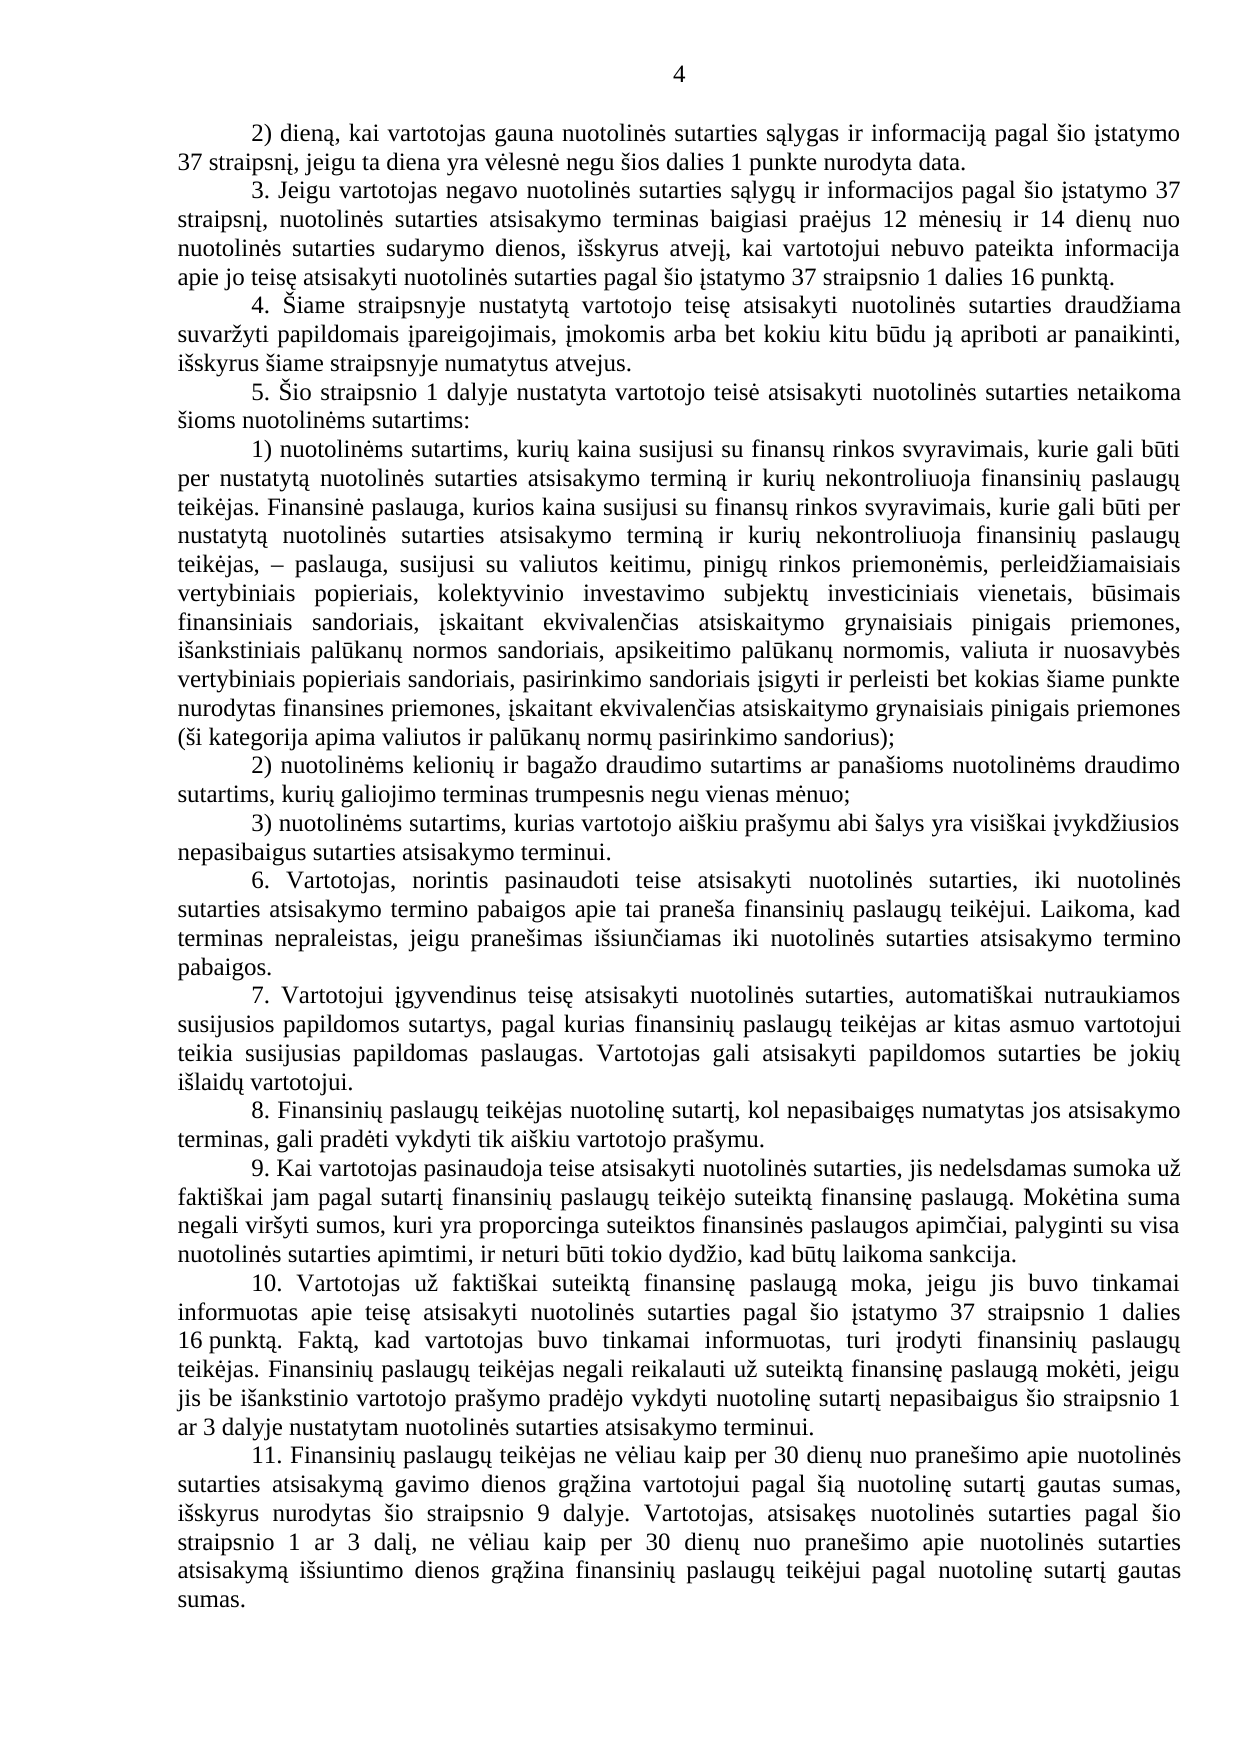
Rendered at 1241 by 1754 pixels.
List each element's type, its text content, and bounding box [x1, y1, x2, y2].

text 3. Jeigu vartotojas negavo nuotolinės sutarties sąlygų ir informacijos pagal šio įstatymo 37 straipsnį, nuotolinės sutarties atsisakymo terminas baigiasi praėjus 12 mėnesių ir 14 dienų nuo nuotolinės sutarties sudarymo dienos, išskyrus atvejį, kai vartotojui nebuvo pateikta informacija apie jo teisę atsisakyti nuotolinės sutarties pagal šio įstatymo 37 straipsnio 1 dalies 16 punktą. [177, 176, 1181, 291]
text 6. Vartotojas, norintis pasinaudoti teise atsisakyti nuotolinės sutarties, iki nuotolinės sutarties atsisakymo termino pabaigos apie tai praneša finansinių paslaugų teikėjui. Laikoma, kad terminas nepraleistas, jeigu pranešimas išsiunčiamas iki nuotolinės sutarties atsisakymo termino pabaigos. [177, 866, 1181, 981]
text 10. Vartotojas už faktiškai suteiktą finansinę paslaugą moka, jeigu jis buvo tinkamai informuotas apie teisę atsisakyti nuotolinės sutarties pagal šio įstatymo 37 straipsnio 1 dalies 16 punktą. Faktą, kad vartotojas buvo tinkamai informuotas, turi įrodyti finansinių paslaugų teikėjas. Finansinių paslaugų teikėjas negali reikalauti už suteiktą finansinę paslaugą mokėti, jeigu jis be išankstinio vartotojo prašymo pradėjo vykdyti nuotolinę sutartį nepasibaigus šio straipsnio 1 ar 3 dalyje nustatytam nuotolinės sutarties atsisakymo terminui. [177, 1268, 1181, 1441]
text 11. Finansinių paslaugų teikėjas ne vėliau kaip per 30 dienų nuo pranešimo apie nuotolinės sutarties atsisakymą gavimo dienos grąžina vartotojui pagal šią nuotolinę sutartį gautas sumas, išskyrus nurodytas šio straipsnio 9 dalyje. Vartotojas, atsisakęs nuotolinės sutarties pagal šio straipsnio 1 ar 3 dalį, ne vėliau kaip per 30 dienų nuo pranešimo apie nuotolinės sutarties atsisakymą išsiuntimo dienos grąžina finansinių paslaugų teikėjui pagal nuotolinę sutartį gautas sumas. [177, 1441, 1181, 1613]
text 3) nuotolinėms sutartims, kurias vartotojo aiškiu prašymu abi šalys yra visiškai įvykdžiusios nepasibaigus sutarties atsisakymo terminui. [177, 808, 1181, 866]
text 2) nuotolinėms kelionių ir bagažo draudimo sutartims ar panašioms nuotolinėms draudimo sutartims, kurių galiojimo terminas trumpesnis negu vienas mėnuo; [177, 751, 1181, 808]
text 2) dieną, kai vartotojas gauna nuotolinės sutarties sąlygas ir informaciją pagal šio įstatymo 37 straipsnį, jeigu ta diena yra vėlesnė negu šios dalies 1 punkte nurodyta data. [177, 118, 1181, 176]
text 7. Vartotojui įgyvendinus teisę atsisakyti nuotolinės sutarties, automatiškai nutraukiamos susijusios papildomos sutartys, pagal kurias finansinių paslaugų teikėjas ar kitas asmuo vartotojui teikia susijusias papildomas paslaugas. Vartotojas gali atsisakyti papildomos sutarties be jokių išlaidų vartotojui. [177, 981, 1181, 1096]
text 5. Šio straipsnio 1 dalyje nustatyta vartotojo teisė atsisakyti nuotolinės sutarties netaikoma šioms nuotolinėms sutartims: [177, 377, 1181, 434]
text 9. Kai vartotojas pasinaudoja teise atsisakyti nuotolinės sutarties, jis nedelsdamas sumoka už faktiškai jam pagal sutartį finansinių paslaugų teikėjo suteiktą finansinę paslaugą. Mokėtina suma negali viršyti sumos, kuri yra proporcinga suteiktos finansinės paslaugos apimčiai, palyginti su visa nuotolinės sutarties apimtimi, ir neturi būti tokio dydžio, kad būtų laikoma sankcija. [177, 1153, 1181, 1268]
text 4. Šiame straipsnyje nustatytą vartotojo teisę atsisakyti nuotolinės sutarties draudžiama suvaržyti papildomais įpareigojimais, įmokomis arba bet kokiu kitu būdu ją apriboti ar panaikinti, išskyrus šiame straipsnyje numatytus atvejus. [177, 291, 1181, 377]
text 1) nuotolinėms sutartims, kurių kaina susijusi su finansų rinkos svyravimais, kurie gali būti per nustatytą nuotolinės sutarties atsisakymo terminą ir kurių nekontroliuoja finansinių paslaugų teikėjas. Finansinė paslauga, kurios kaina susijusi su finansų rinkos svyravimais, kurie gali būti per nustatytą nuotolinės sutarties atsisakymo terminą ir kurių nekontroliuoja finansinių paslaugų teikėjas, – paslauga, susijusi su valiutos keitimu, pinigų rinkos priemonėmis, perleidžiamaisiais vertybiniais popieriais, kolektyvinio investavimo subjektų investiciniais vienetais, būsimais finansiniais sandoriais, įskaitant ekvivalenčias atsiskaitymo grynaisiais pinigais priemones, išankstiniais palūkanų normos sandoriais, apsikeitimo palūkanų normomis, valiuta ir nuosavybės vertybiniais popieriais sandoriais, pasirinkimo sandoriais įsigyti ir perleisti bet kokias šiame punkte nurodytas finansines priemones, įskaitant ekvivalenčias atsiskaitymo grynaisiais pinigais priemones (ši kategorija apima valiutos ir palūkanų normų pasirinkimo sandorius); [177, 434, 1181, 751]
text 8. Finansinių paslaugų teikėjas nuotolinę sutartį, kol nepasibaigęs numatytas jos atsisakymo terminas, gali pradėti vykdyti tik aiškiu vartotojo prašymu. [177, 1096, 1181, 1153]
